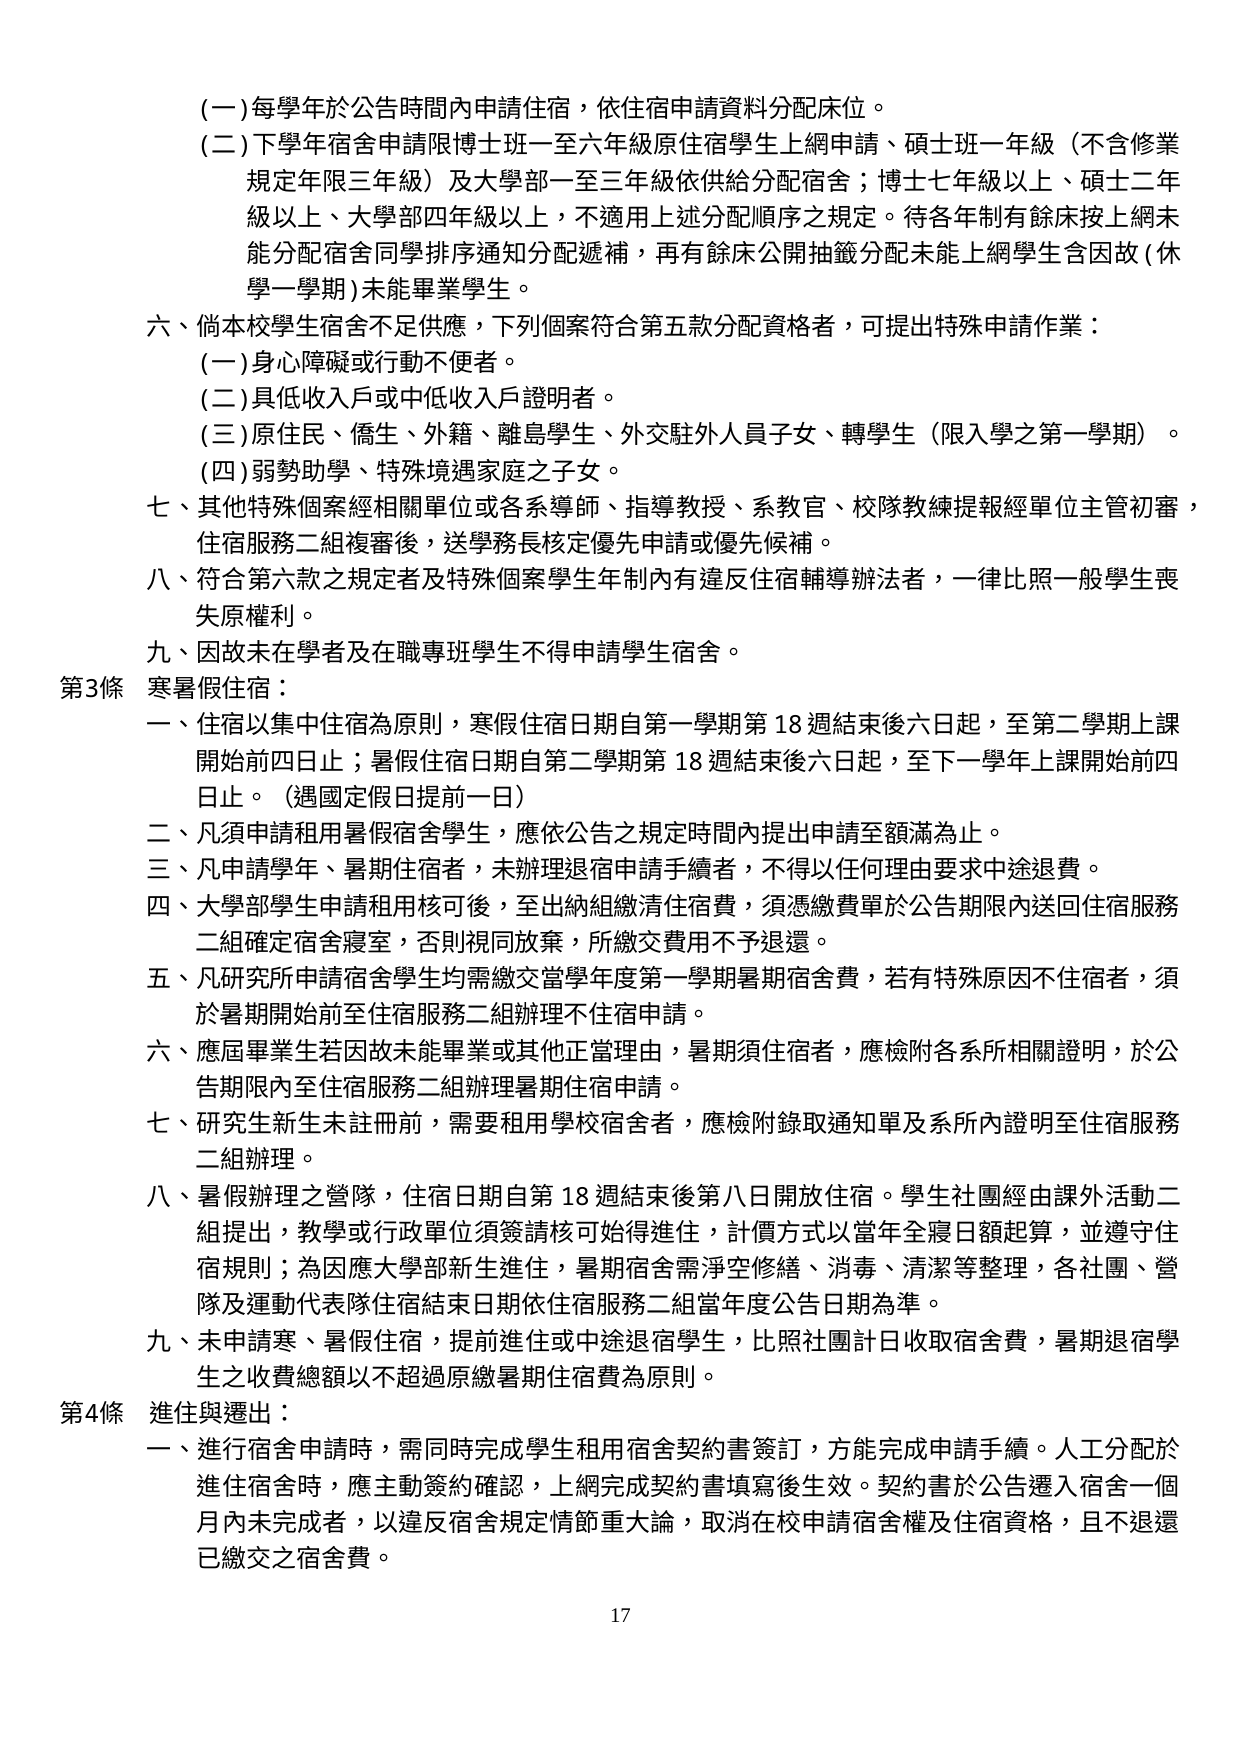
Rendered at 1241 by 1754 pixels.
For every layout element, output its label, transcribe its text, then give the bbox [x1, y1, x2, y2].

text 六、倘本校學生宿舍不足供應，下列個案符合第五款分配資格者，可提出特殊申請作業： [147, 306, 1181, 342]
list 進住與遷出： [59, 1394, 1181, 1430]
text 五、凡研究所申請宿舍學生均需繳交當學年度第一學期暑期宿舍費，若有特殊原因不住宿者，須於暑期開始前至住宿服務二組辦理不住宿申請。 [147, 959, 1181, 1031]
text (一)身心障礙或行動不便者。 [197, 342, 1181, 379]
text 四、大學部學生申請租用核可後，至出納組繳清住宿費，須憑繳費單於公告期限內送回住宿服務二組確定宿舍寢室，否則視同放棄，所繳交費用不予退還。 [147, 886, 1181, 959]
text 八、暑假辦理之營隊，住宿日期自第18週結束後第八日開放住宿。學生社團經由課外活動二組提出，教學或行政單位須簽請核可始得進住，計價方式以當年全寢日額起算，並遵守住宿規則；為因應大學部新生進住，暑期宿舍需淨空修繕、消毒、清潔等整理，各社團、營隊及運動代表隊住宿結束日期依住宿服務二組當年度公告日期為準。 [147, 1176, 1181, 1321]
text 八、符合第六款之規定者及特殊個案學生年制內有違反住宿輔導辦法者，一律比照一般學生喪失原權利。 [147, 560, 1181, 632]
text (一)每學年於公告時間內申請住宿，依住宿申請資料分配床位。 [197, 89, 1181, 125]
text 二、凡須申請租用暑假宿舍學生，應依公告之規定時間內提出申請至額滿為止。 [147, 814, 1181, 850]
text 七、其他特殊個案經相關單位或各系導師、指導教授、系教官、校隊教練提報經單位主管初審，住宿服務二組複審後，送學務長核定優先申請或優先候補。 [147, 487, 1181, 560]
text 一、住宿以集中住宿為原則，寒假住宿日期自第一學期第18週結束後六日起，至第二學期上課開始前四日止；暑假住宿日期自第二學期第18週結束後六日起，至下一學年上課開始前四日止。（遇國定假日提前一日） [147, 705, 1181, 814]
subtitle 一、進行宿舍申請時，需同時完成學生租用宿舍契約書簽訂，方能完成申請手續。人工分配於進住宿舍時，應主動簽約確認，上網完成契約書填寫後生效。契約書於公告遷入宿舍一個月內未完成者，以違反宿舍規定情節重大論，取消在校申請宿舍權及住宿資格，且不退還已繳交之宿舍費。 [147, 1430, 1181, 1575]
text 六、應屆畢業生若因故未能畢業或其他正當理由，暑期須住宿者，應檢附各系所相關證明，於公告期限內至住宿服務二組辦理暑期住宿申請。 [147, 1031, 1181, 1104]
text (二)下學年宿舍申請限博士班一至六年級原住宿學生上網申請、碩士班一年級（不含修業規定年限三年級）及大學部一至三年級依供給分配宿舍；博士七年級以上、碩士二年級以上、大學部四年級以上，不適用上述分配順序之規定。待各年制有餘床按上網未能分配宿舍同學排序通知分配遞補，再有餘床公開抽籤分配未能上網學生含因故(休學一學期)未能畢業學生。 [197, 125, 1181, 306]
text 九、因故未在學者及在職專班學生不得申請學生宿舍。 [147, 632, 1181, 669]
text 九、未申請寒、暑假住宿，提前進住或中途退宿學生，比照社團計日收取宿舍費，暑期退宿學生之收費總額以不超過原繳暑期住宿費為原則。 [147, 1321, 1181, 1394]
text 七、研究生新生未註冊前，需要租用學校宿舍者，應檢附錄取通知單及系所內證明至住宿服務二組辦理。 [147, 1104, 1181, 1176]
text 三、凡申請學年、暑期住宿者，未辦理退宿申請手續者，不得以任何理由要求中途退費。 [147, 850, 1181, 886]
list 寒暑假住宿： [59, 669, 1181, 705]
text (三)原住民、僑生、外籍、離島學生、外交駐外人員子女、轉學生（限入學之第一學期）。 [197, 415, 1181, 451]
text (二)具低收入戶或中低收入戶證明者。 [197, 379, 1181, 415]
text (四)弱勢助學、特殊境遇家庭之子女。 [197, 451, 1181, 487]
